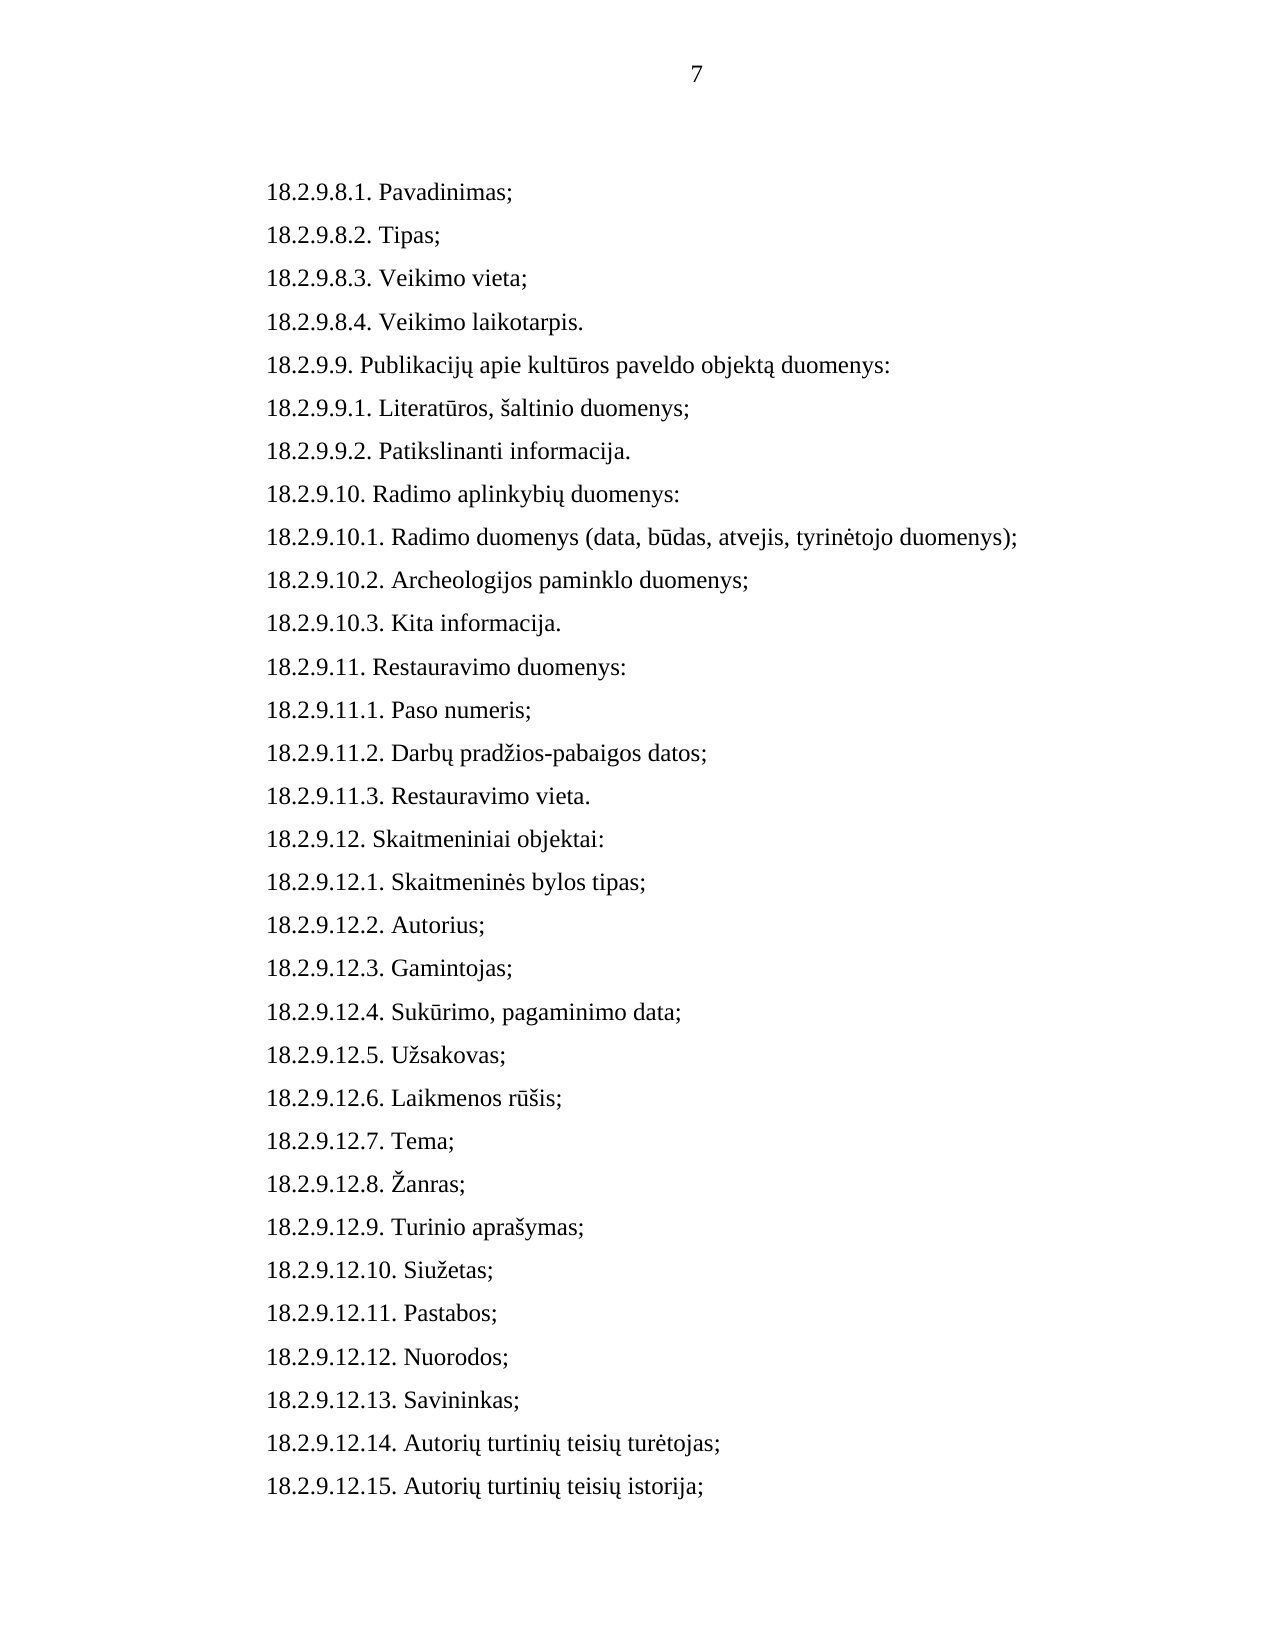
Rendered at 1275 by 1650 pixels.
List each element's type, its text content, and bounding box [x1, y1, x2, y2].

text 18.2.9.12.8. Žanras; [177, 1169, 1216, 1198]
text 18.2.9.10.2. Archeologijos paminklo duomenys; [177, 565, 1216, 594]
text 18.2.9.10.3. Kita informacija. [177, 608, 1216, 637]
text 18.2.9.12.7. Tema; [177, 1126, 1216, 1155]
text 18.2.9.8.2. Tipas; [177, 220, 1216, 249]
text 18.2.9.11.1. Paso numeris; [177, 695, 1216, 723]
text 18.2.9.12.3. Gamintojas; [177, 953, 1216, 982]
text 18.2.9.12.15. Autorių turtinių teisių istorija; [177, 1471, 1216, 1500]
text 18.2.9.11.2. Darbų pradžios-pabaigos datos; [177, 738, 1216, 767]
text 18.2.9.9.1. Literatūros, šaltinio duomenys; [177, 393, 1216, 422]
text 18.2.9.10. Radimo aplinkybių duomenys: [177, 479, 1216, 508]
text 18.2.9.10.1. Radimo duomenys (data, būdas, atvejis, tyrinėtojo duomenys); [177, 522, 1216, 551]
text 18.2.9.9. Publikacijų apie kultūros paveldo objektą duomenys: [177, 350, 1216, 378]
text 18.2.9.12.13. Savininkas; [177, 1385, 1216, 1413]
text 18.2.9.12.1. Skaitmeninės bylos tipas; [177, 867, 1216, 896]
text 18.2.9.12.5. Užsakovas; [177, 1040, 1216, 1068]
text 18.2.9.9.2. Patikslinanti informacija. [177, 436, 1216, 465]
text 18.2.9.12.14. Autorių turtinių teisių turėtojas; [177, 1428, 1216, 1457]
text 18.2.9.12. Skaitmeniniai objektai: [177, 824, 1216, 853]
text 18.2.9.11.3. Restauravimo vieta. [177, 781, 1216, 810]
text 18.2.9.12.2. Autorius; [177, 910, 1216, 939]
text 18.2.9.8.4. Veikimo laikotarpis. [177, 307, 1216, 335]
text 18.2.9.8.3. Veikimo vieta; [177, 263, 1216, 292]
text 18.2.9.12.11. Pastabos; [177, 1298, 1216, 1327]
text 18.2.9.12.9. Turinio aprašymas; [177, 1212, 1216, 1241]
text 18.2.9.8.1. Pavadinimas; [177, 177, 1216, 206]
text 18.2.9.12.6. Laikmenos rūšis; [177, 1083, 1216, 1112]
text 18.2.9.12.12. Nuorodos; [177, 1342, 1216, 1370]
text 18.2.9.12.10. Siužetas; [177, 1255, 1216, 1284]
text 18.2.9.12.4. Sukūrimo, pagaminimo data; [177, 997, 1216, 1025]
text 18.2.9.11. Restauravimo duomenys: [177, 652, 1216, 680]
